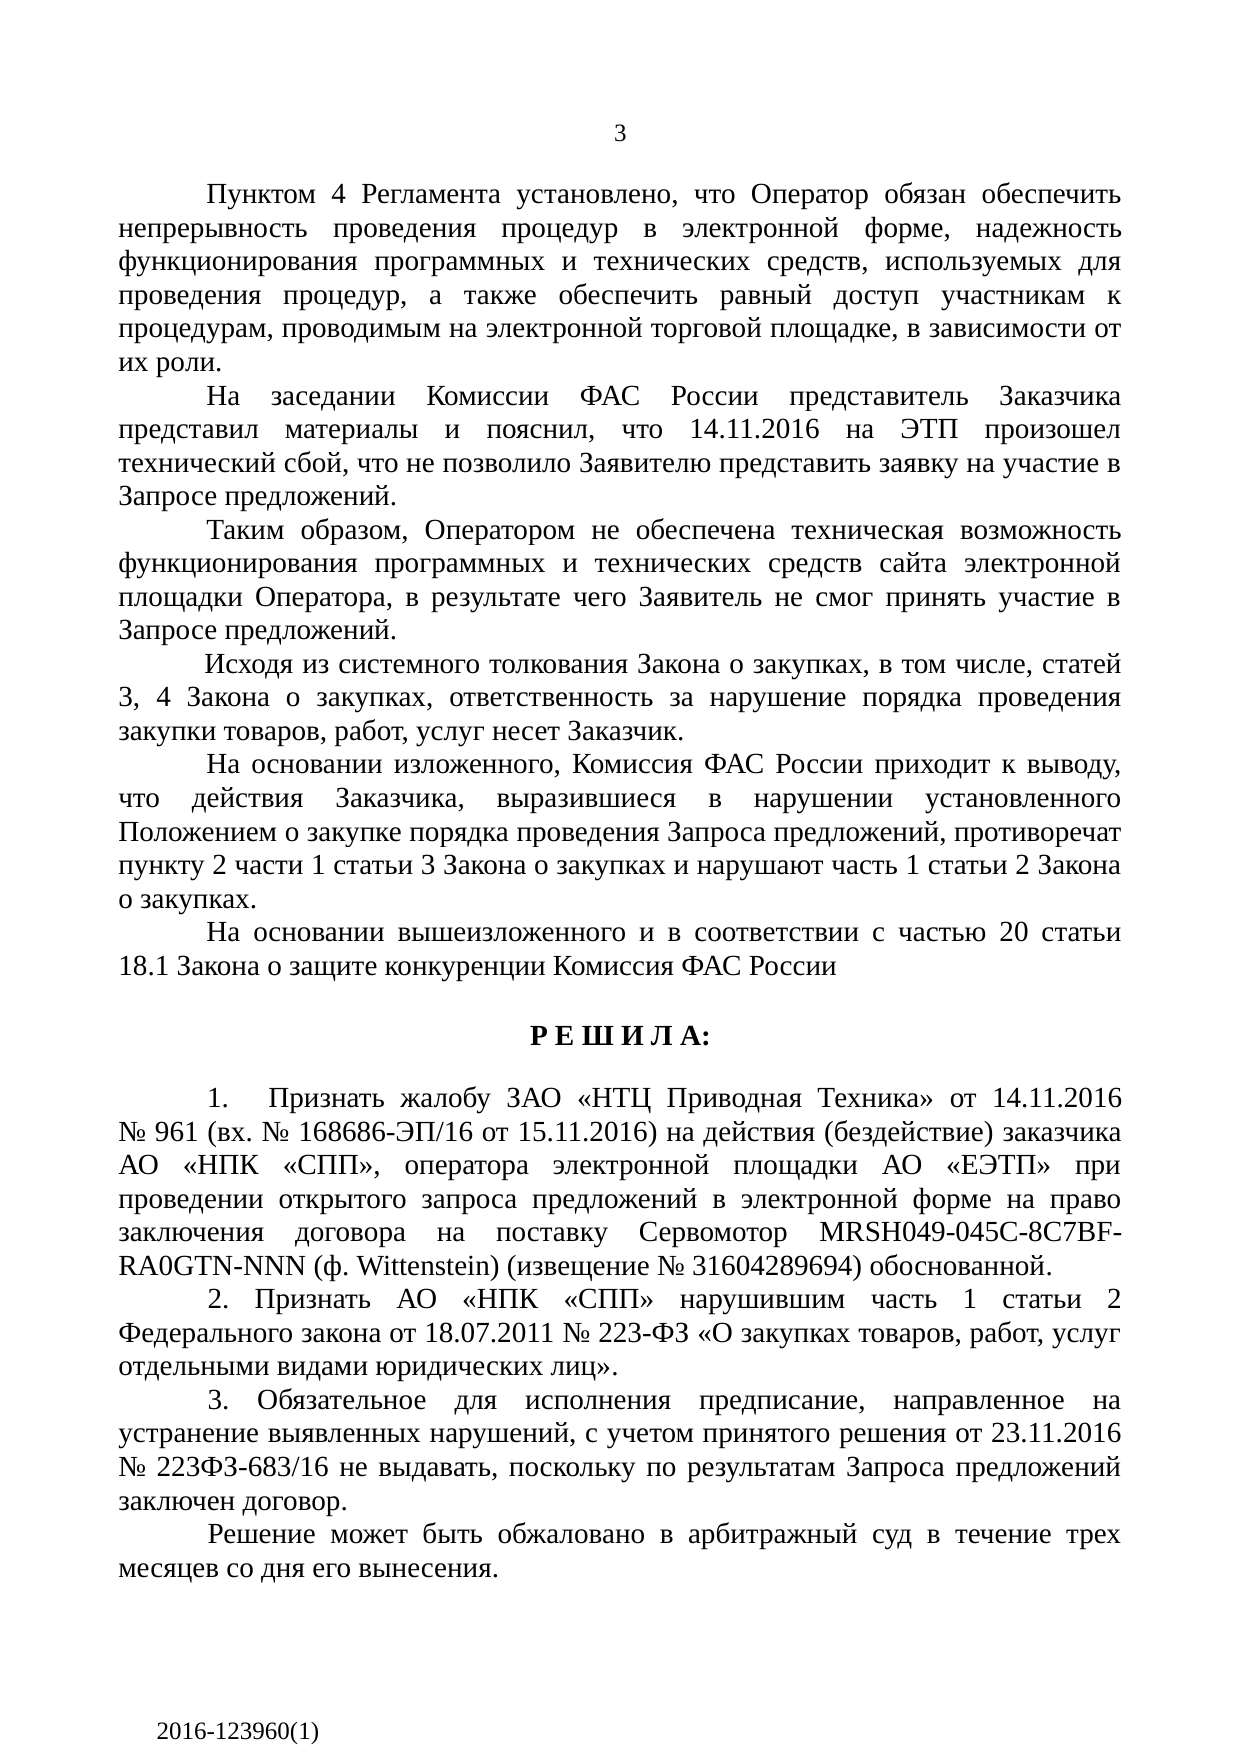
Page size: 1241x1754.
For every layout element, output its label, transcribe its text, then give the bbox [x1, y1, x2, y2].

text На основании вышеизложенного и в соответствии с частью 20 статьи 18.1 Закона о защите конкуренции Комиссия ФАС России [118, 914, 1122, 981]
text Пунктом 4 Регламента установлено, что Оператор обязан обеспечить непрерывность проведения процедур в электронной форме, надежность функционирования программных и технических средств, используемых для проведения процедур, а также обеспечить равный доступ участникам к процедурам, проводимым на электронной торговой площадке, в зависимости от их роли. [118, 176, 1122, 378]
text Исходя из системного толкования Закона о закупках, в том числе, статей 3, 4 Закона о закупках, ответственность за нарушение порядка проведения закупки товаров, работ, услуг несет Заказчик. [118, 646, 1122, 747]
text На основании изложенного, Комиссия ФАС России приходит к выводу, что действия Заказчика, выразившиеся в нарушении установленного Положением о закупке порядка проведения Запроса предложений, противоречат пункту 2 части 1 статьи 3 Закона о закупках и нарушают часть 1 статьи 2 Закона о закупках. [118, 747, 1122, 914]
text Таким образом, Оператором не обеспечена техническая возможность функционирования программных и технических средств сайта электронной площадки Оператора, в результате чего Заявитель не смог принять участие в Запросе предложений. [118, 512, 1122, 646]
text Р Е Ш И Л А: [118, 1018, 1122, 1051]
text На заседании Комиссии ФАС России представитель Заказчика представил материалы и пояснил, что 14.11.2016 на ЭТП произошел технический сбой, что не позволило Заявителю представить заявку на участие в Запросе предложений. [118, 378, 1122, 512]
text Решение может быть обжаловано в арбитражный суд в течение трех месяцев со дня его вынесения. [118, 1516, 1122, 1583]
text 3. Обязательное для исполнения предписание, направленное на устранение выявленных нарушений, с учетом принятого решения от 23.11.2016 № 223ФЗ-683/16 не выдавать, поскольку по результатам Запроса предложений заключен договор. [118, 1382, 1122, 1516]
list Признать жалобу ЗАО «НТЦ Приводная Техника» от 14.11.2016 № 961 (вх. № 168686-ЭП/16 от 15.11.2016) на действия (бездействие) заказчика АО «НПК «СПП», оператора электронной площадки АО «ЕЭТП» при проведении открытого запроса предложений в электронной форме на право заключения договора на поставку Сервомотор MRSH049-045C-8C7BF-RA0GTN-NNN (ф. Wittenstein) (извещение № 31604289694) обоснованной. [118, 1080, 1122, 1281]
text 2. Признать АО «НПК «СПП» нарушившим часть 1 статьи 2 Федерального закона от 18.07.2011 № 223-ФЗ «О закупках товаров, работ, услуг отдельными видами юридических лиц». [118, 1281, 1122, 1382]
